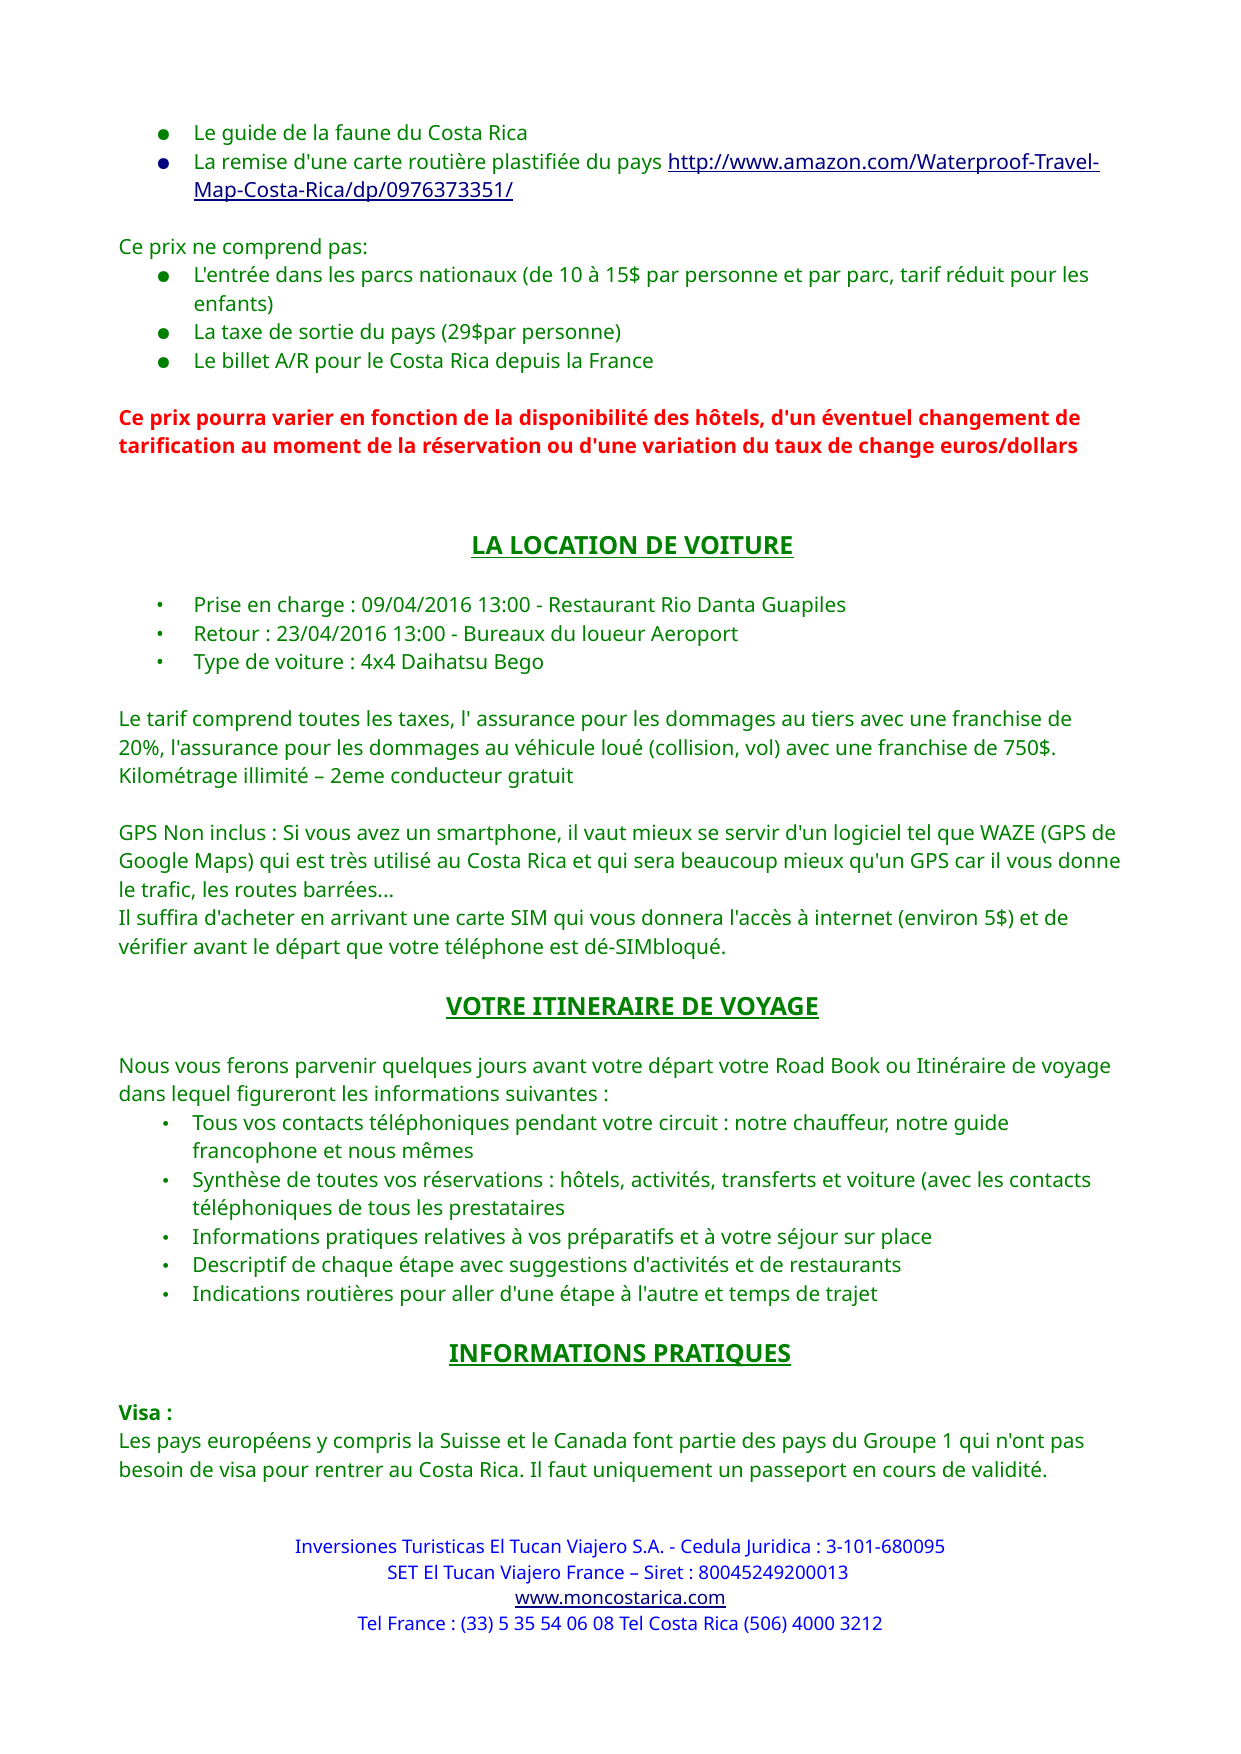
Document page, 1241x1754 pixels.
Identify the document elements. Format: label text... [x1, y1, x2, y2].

text Visa : [118, 1398, 1122, 1426]
list Type de voiture : 4x4 Daihatsu Bego [156, 647, 1122, 676]
list La taxe de sortie du pays (29$par personne) [156, 317, 1122, 346]
list Tous vos contacts téléphoniques pendant votre circuit : notre chauffeur, notre guide francophone et nous mêmes [162, 1108, 1122, 1165]
list Indications routières pour aller d'une étape à l'autre et temps de trajet [162, 1279, 1122, 1307]
text Ce prix ne comprend pas: [118, 232, 1122, 261]
text Kilométrage illimité – 2eme conducteur gratuit [118, 761, 1122, 789]
list Informations pratiques relatives à vos préparatifs et à votre séjour sur place [162, 1222, 1122, 1250]
list Prise en charge : 09/04/2016 13:00 - Restaurant Rio Danta Guapiles [156, 590, 1122, 619]
text LA LOCATION DE VOITURE [118, 528, 1146, 562]
text INFORMATIONS PRATIQUES [118, 1336, 1122, 1369]
list Retour : 23/04/2016 13:00 - Bureaux du loueur Aeroport [156, 619, 1122, 647]
text Les pays européens y compris la Suisse et le Canada font partie des pays du Groupe 1 qui n'ont pas besoin de visa pour rentrer au Costa Rica. Il faut uniquement un passeport en cours de validité. [118, 1426, 1122, 1483]
list Synthèse de toutes vos réservations : hôtels, activités, transferts et voiture (avec les contacts téléphoniques de tous les prestataires [162, 1165, 1122, 1222]
list La remise d'une carte routière plastifiée du pays http://www.amazon.com/Waterproof-Travel-Map-Costa-Rica/dp/0976373351/ [156, 147, 1122, 204]
text Nous vous ferons parvenir quelques jours avant votre départ votre Road Book ou Itinéraire de voyage dans lequel figureront les informations suivantes : [118, 1051, 1146, 1108]
text GPS Non inclus : Si vous avez un smartphone, il vaut mieux se servir d'un logiciel tel que WAZE (GPS de Google Maps) qui est très utilisé au Costa Rica et qui sera beaucoup mieux qu'un GPS car il vous donne le trafic, les routes barrées... Il suffira d'acheter en arrivant une carte SIM qui vous donnera l'accès à internet (environ 5$) et de vérifier avant le départ que votre téléphone est dé-SIMbloqué. [118, 818, 1122, 960]
list Le guide de la faune du Costa Rica [156, 118, 1122, 147]
text Le tarif comprend toutes les taxes, l' assurance pour les dommages au tiers avec une franchise de 20%, l'assurance pour les dommages au véhicule loué (collision, vol) avec une franchise de 750$. [118, 704, 1122, 761]
text VOTRE ITINERAIRE DE VOYAGE [118, 989, 1146, 1023]
list L'entrée dans les parcs nationaux (de 10 à 15$ par personne et par parc, tarif réduit pour les enfants) [156, 261, 1122, 317]
list Le billet A/R pour le Costa Rica depuis la France [156, 346, 1122, 374]
list Descriptif de chaque étape avec suggestions d'activités et de restaurants [162, 1250, 1122, 1279]
text Ce prix pourra varier en fonction de la disponibilité des hôtels, d'un éventuel changement de tarification au moment de la réservation ou d'une variation du taux de change euros/dollars [118, 403, 1122, 459]
